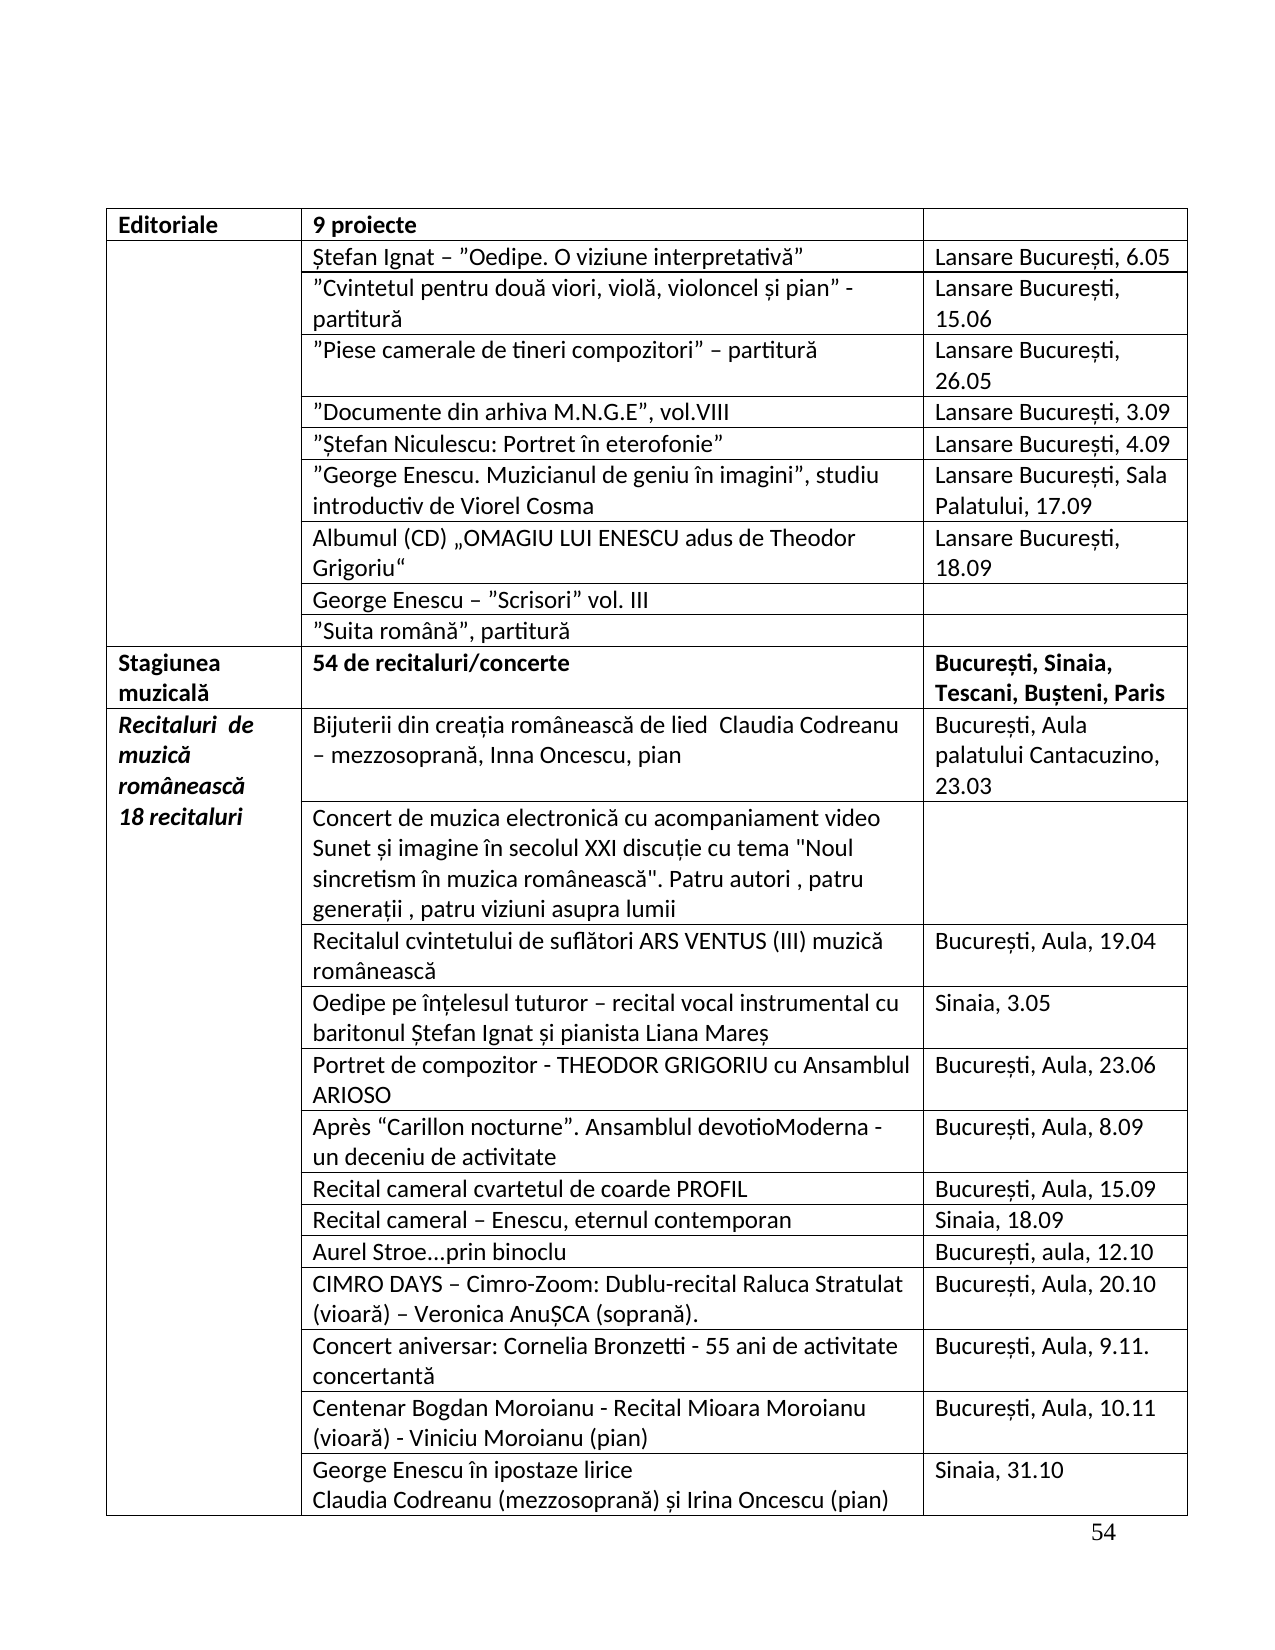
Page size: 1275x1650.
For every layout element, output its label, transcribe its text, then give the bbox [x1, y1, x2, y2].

table_cell ”George Enescu. Muzicianul de geniu în imagini”, studiu introductiv de Viorel Cosma [302, 460, 923, 521]
table_cell CIMRO DAYS – Cimro-Zoom: Dublu-recital Raluca Stratulat (vioară) – Veronica AnuȘCA (soprană). [302, 1268, 923, 1329]
table_cell Après “Carillon nocturne”. Ansamblul devotioModerna - un deceniu de activitate [302, 1111, 923, 1172]
table_cell Sinaia, 31.10 [924, 1454, 1187, 1515]
table_cell București, Aula, 20.10 [924, 1268, 1187, 1329]
table_cell Recitaluri de muzică românească 18 recitaluri [107, 709, 301, 1515]
table_cell Lansare București, Sala Palatului, 17.09 [924, 460, 1187, 521]
table_cell Editoriale [107, 209, 301, 240]
table_cell Lansare București, 6.05 [924, 241, 1187, 271]
table_cell Lansare București, 26.05 [924, 335, 1187, 396]
table_cell Concert aniversar: Cornelia Bronzetti - 55 ani de activitate concertantă [302, 1330, 923, 1391]
table_cell [924, 584, 1187, 614]
table_cell Concert de muzica electronică cu acompaniament video Sunet și imagine în secolul XXI discuţie cu tema "Noul sincretism în muzica românească". Patru autori , patru generații , patru viziuni asupra lumii [302, 802, 923, 924]
table_cell 54 de recitaluri/concerte [302, 647, 923, 708]
table_cell Sinaia, 18.09 [924, 1205, 1187, 1235]
table_cell București, Aula, 9.11. [924, 1330, 1187, 1391]
table_cell [924, 615, 1187, 646]
table_cell Recital cameral – Enescu, eternul contemporan [302, 1205, 923, 1235]
table_cell ”Piese camerale de tineri compozitori” – partitură [302, 335, 923, 396]
table_cell Oedipe pe înțelesul tuturor – recital vocal instrumental cu baritonul Ștefan Ignat și pianista Liana Mareș [302, 987, 923, 1048]
table_cell ”Suita română”, partitură [302, 615, 923, 646]
table_cell George Enescu – ”Scrisori” vol. III [302, 584, 923, 614]
table_cell ”Cvintetul pentru două viori, violă, violoncel și pian” - partitură [302, 273, 923, 333]
table_cell București, Aula, 8.09 [924, 1111, 1187, 1172]
table_cell Ștefan Ignat – ”Oedipe. O viziune interpretativă” [302, 241, 923, 271]
table_cell Bijuterii din creația românească de lied Claudia Codreanu – mezzosoprană, Inna Oncescu, pian [302, 709, 923, 801]
table_cell Recitalul cvintetului de suflători ARS VENTUS (III) muzică românească [302, 925, 923, 986]
table_cell Stagiunea muzicală [107, 647, 301, 708]
table_cell Albumul (CD) „OMAGIU LUI ENESCU adus de Theodor Grigoriu“ [302, 522, 923, 583]
table_cell [107, 241, 301, 646]
table_cell Sinaia, 3.05 [924, 987, 1187, 1048]
table_cell Lansare București, 15.06 [924, 273, 1187, 333]
table_cell George Enescu în ipostaze lirice Claudia Codreanu (mezzosoprană) și Irina Oncescu (pian) [302, 1454, 923, 1515]
table_cell București, Aula palatului Cantacuzino, 23.03 [924, 709, 1187, 801]
table_cell Portret de compozitor - THEODOR GRIGORIU cu Ansamblul ARIOSO [302, 1049, 923, 1110]
table_cell Lansare București, 4.09 [924, 428, 1187, 459]
table_cell Lansare București, 18.09 [924, 522, 1187, 583]
table_cell Aurel Stroe...prin binoclu [302, 1236, 923, 1267]
table_cell Centenar Bogdan Moroianu - Recital Mioara Moroianu (vioară) - Viniciu Moroianu (pian) [302, 1392, 923, 1453]
table_cell 9 proiecte [302, 209, 923, 240]
table_cell ”Documente din arhiva M.N.G.E”, vol.VIII [302, 397, 923, 427]
table_cell București, Aula, 23.06 [924, 1049, 1187, 1110]
table_cell ”Ștefan Niculescu: Portret în eterofonie” [302, 428, 923, 459]
table_cell București, Aula, 10.11 [924, 1392, 1187, 1453]
table_cell [924, 802, 1187, 924]
table_cell [924, 209, 1187, 240]
table_cell București, Aula, 15.09 [924, 1173, 1187, 1204]
table_cell București, aula, 12.10 [924, 1236, 1187, 1267]
table_cell București, Aula, 19.04 [924, 925, 1187, 986]
table_cell București, Sinaia, Tescani, Bușteni, Paris [924, 647, 1187, 708]
table_cell Recital cameral cvartetul de coarde PROFIL [302, 1173, 923, 1204]
table_cell Lansare București, 3.09 [924, 397, 1187, 427]
